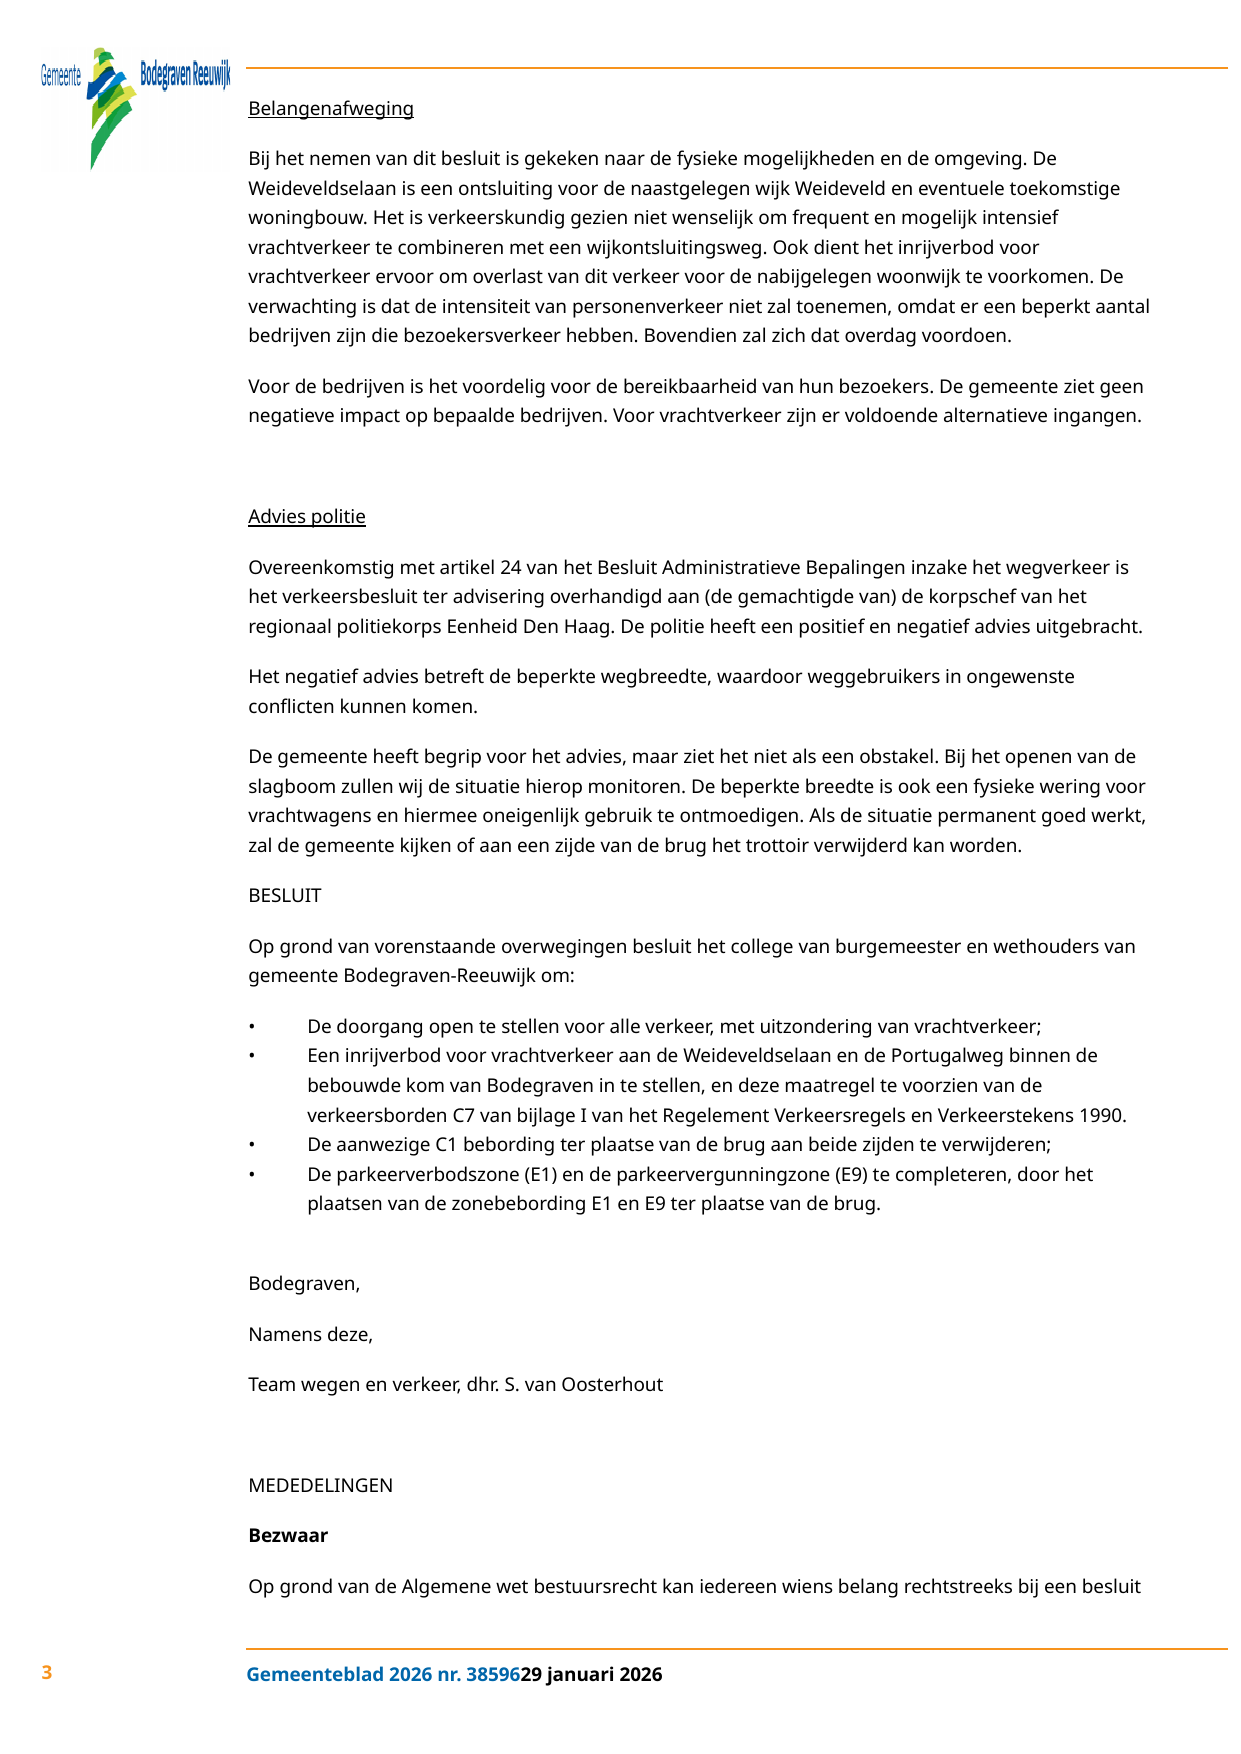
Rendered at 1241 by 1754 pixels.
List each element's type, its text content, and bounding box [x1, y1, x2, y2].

list De doorgang open te stellen voor alle verkeer, met uitzondering van vrachtverkeer; [248, 1013, 1152, 1039]
text Overeenkomstig met artikel 24 van het Besluit Administratieve Bepalingen inzake het wegverkeer is het verkeersbesluit ter advisering overhandigd aan (de gemachtigde van) de korpschef van het regionaal politiekorps Eenheid Den Haag. De politie heeft een positief en negatief advies uitgebracht. [248, 554, 1152, 639]
text Team wegen en verkeer, dhr. S. van Oosterhout [248, 1371, 1152, 1397]
list Een inrijverbod voor vrachtverkeer aan de Weideveldselaan en de Portugalweg binnen de bebouwde kom van Bodegraven in te stellen, en deze maatregel te voorzien van de verkeersborden C7 van bijlage I van het Regelement Verkeersregels en Verkeerstekens 1990. [248, 1043, 1152, 1128]
text Belangenafweging [248, 95, 1152, 121]
text Het negatief advies betreft de beperkte wegbreedte, waardoor weggebruikers in ongewenste conflicten kunnen komen. [248, 663, 1152, 719]
text MEDEDELINGEN [248, 1472, 1152, 1498]
picture [41, 47, 231, 172]
text Namens deze, [248, 1321, 1152, 1347]
text Advies politie [248, 503, 1152, 529]
text Bezwaar [248, 1523, 1152, 1548]
list De aanwezige C1 bebording ter plaatse van de brug aan beide zijden te verwijderen; [248, 1131, 1152, 1157]
text Op grond van de Algemene wet bestuursrecht kan iedereen wiens belang rechtstreeks bij een besluit [248, 1573, 1152, 1599]
text Bodegraven, [248, 1271, 1152, 1296]
text Voor de bedrijven is het voordelig voor de bereikbaarheid van hun bezoekers. De gemeente ziet geen negatieve impact op bepaalde bedrijven. Voor vrachtverkeer zijn er voldoende alternatieve ingangen. [248, 373, 1152, 428]
text Op grond van vorenstaande overwegingen besluit het college van burgemeester en wethouders van gemeente Bodegraven-Reeuwijk om: [248, 933, 1152, 988]
text De gemeente heeft begrip voor het advies, maar ziet het niet als een obstakel. Bij het openen van de slagboom zullen wij de situatie hierop monitoren. De beperkte breedte is ook een fysieke wering voor vrachtwagens en hiermee oneigenlijk gebruik te ontmoedigen. Als de situatie permanent goed werkt, zal de gemeente kijken of aan een zijde van de brug het trottoir verwijderd kan worden. [248, 743, 1152, 858]
list De parkeerverbodszone (E1) en de parkeervergunningzone (E9) te completeren, door het plaatsen van de zonebebording E1 en E9 ter plaatse van de brug. [248, 1161, 1152, 1216]
text Bij het nemen van dit besluit is gekeken naar de fysieke mogelijkheden en de omgeving. De Weideveldselaan is een ontsluiting voor de naastgelegen wijk Weideveld en eventuele toekomstige woningbouw. Het is verkeerskundig gezien niet wenselijk om frequent en mogelijk intensief vrachtverkeer te combineren met een wijkontsluitingsweg. Ook dient het inrijverbod voor vrachtverkeer ervoor om overlast van dit verkeer voor de nabijgelegen woonwijk te voorkomen. De verwachting is dat de intensiteit van personenverkeer niet zal toenemen, omdat er een beperkt aantal bedrijven zijn die bezoekersverkeer hebben. Bovendien zal zich dat overdag voordoen. [248, 145, 1152, 348]
text BESLUIT [248, 883, 1152, 908]
